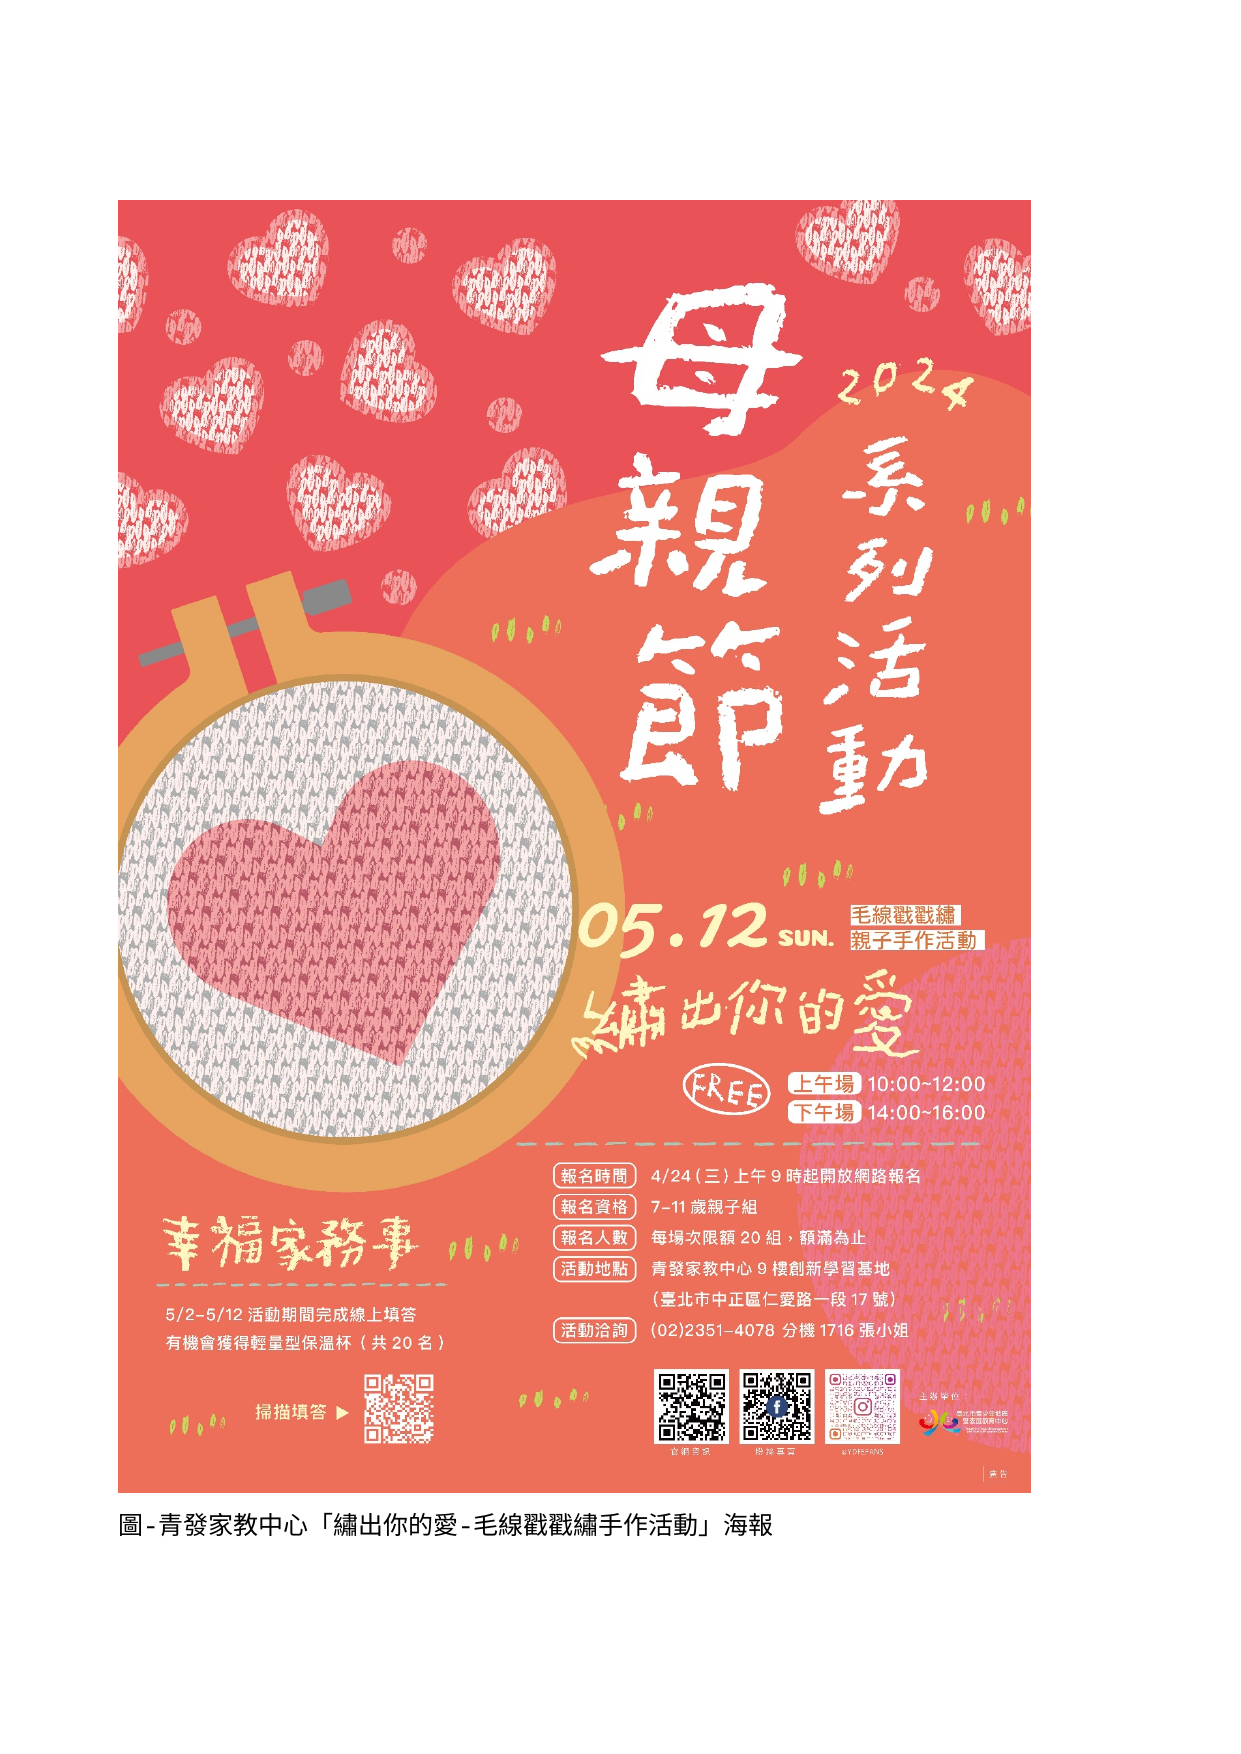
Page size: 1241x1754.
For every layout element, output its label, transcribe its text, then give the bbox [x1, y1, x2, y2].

text 圖-青發家教中心「繡出你的愛-毛線戳戳繡手作活動」海報 [118, 158, 1122, 1544]
